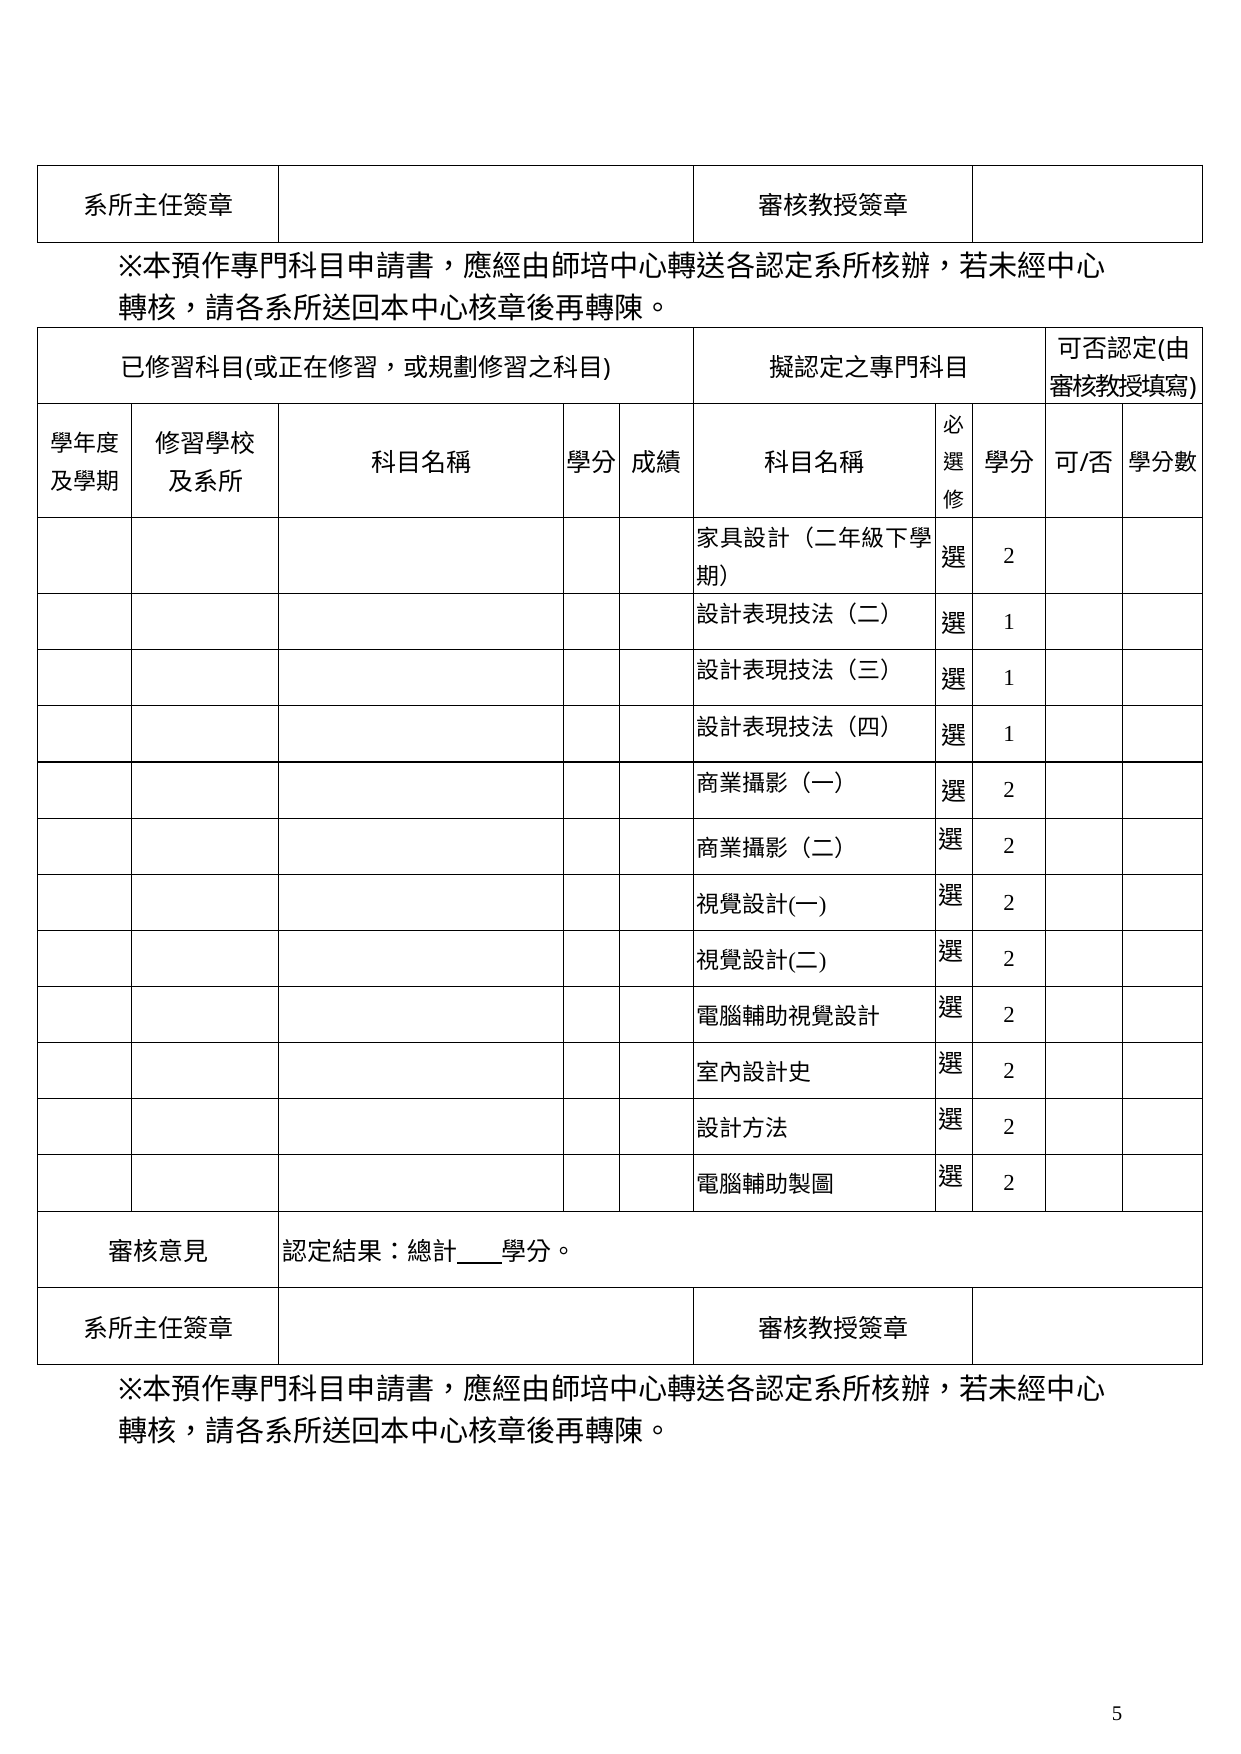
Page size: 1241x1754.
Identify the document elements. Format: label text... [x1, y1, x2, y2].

table_cell [1046, 518, 1122, 593]
table_cell 設計方法 [694, 1099, 935, 1154]
table_cell [564, 1099, 619, 1154]
table_cell [564, 819, 619, 874]
table_cell [1046, 650, 1122, 705]
table_cell [1123, 1043, 1202, 1098]
table_cell 學分 [973, 404, 1045, 517]
table_cell [132, 650, 278, 705]
table_cell [973, 166, 1202, 242]
table_cell 選 [936, 1099, 972, 1154]
table_cell [132, 518, 278, 593]
table_cell 修習學校 及系所 [132, 404, 278, 517]
table_cell [564, 650, 619, 705]
table_cell [132, 1099, 278, 1154]
table_cell [620, 1155, 693, 1211]
table_cell [279, 875, 563, 930]
table_cell [38, 518, 131, 593]
table_cell [1046, 819, 1122, 874]
table_cell [620, 1043, 693, 1098]
table_cell [38, 987, 131, 1042]
table_cell [132, 1043, 278, 1098]
table_cell 設計表現技法（四） [694, 706, 935, 761]
table_cell 2 [973, 518, 1045, 593]
table_cell [1123, 819, 1202, 874]
table_cell [279, 1155, 563, 1211]
table_header 可否認定(由審核教授填寫) [1046, 328, 1202, 403]
table_cell 選 [936, 594, 972, 649]
table_cell [564, 987, 619, 1042]
table_cell 可/否 [1046, 404, 1122, 517]
table_cell [279, 931, 563, 986]
table_cell 2 [973, 875, 1045, 930]
table_cell [564, 706, 619, 761]
table_cell 系所主任簽章 [38, 1288, 278, 1364]
table_cell 2 [973, 1155, 1045, 1211]
table_cell [1123, 763, 1202, 817]
table_cell [38, 706, 131, 761]
table_cell 家具設計（二年級下學期） [694, 518, 935, 593]
table_cell [279, 1043, 563, 1098]
table_cell [1046, 931, 1122, 986]
table_cell 選 [936, 931, 972, 986]
table_cell [279, 1288, 693, 1364]
table_cell [1123, 594, 1202, 649]
table_cell [564, 931, 619, 986]
table_cell [1046, 1099, 1122, 1154]
table_cell 選 [936, 706, 972, 761]
table_cell [279, 987, 563, 1042]
table_cell [279, 819, 563, 874]
table_cell [564, 594, 619, 649]
table_cell 選 [936, 987, 972, 1042]
table_cell [1123, 518, 1202, 593]
table_cell [279, 518, 563, 593]
table_header 擬認定之專門科目 [694, 328, 1045, 403]
table_cell [564, 518, 619, 593]
table_cell 系所主任簽章 [38, 166, 278, 242]
table_header 已修習科目(或正在修習，或規劃修習之科目) [38, 328, 693, 403]
table_cell 商業攝影（二） [694, 819, 935, 874]
table_cell [132, 1155, 278, 1211]
table_cell [1123, 987, 1202, 1042]
table_cell 必選修 [936, 404, 972, 517]
table_cell 選 [936, 650, 972, 705]
table_cell 選 [936, 1043, 972, 1098]
table_cell 2 [973, 931, 1045, 986]
table_cell [132, 763, 278, 817]
table_cell [564, 763, 619, 817]
table_cell 視覺設計(二) [694, 931, 935, 986]
table_cell [1123, 1155, 1202, 1211]
table_cell [38, 1155, 131, 1211]
table_cell [564, 1155, 619, 1211]
table_cell 科目名稱 [279, 404, 563, 517]
table_cell 選 [936, 875, 972, 930]
table_cell [279, 706, 563, 761]
table_cell 科目名稱 [694, 404, 935, 517]
table_cell [132, 594, 278, 649]
table_cell [620, 875, 693, 930]
table_cell [1123, 875, 1202, 930]
table_cell [620, 763, 693, 817]
table_cell [620, 819, 693, 874]
table_cell 選 [936, 819, 972, 874]
table_cell [1046, 875, 1122, 930]
table_cell 選 [936, 763, 972, 817]
table_cell [1046, 1155, 1122, 1211]
table_cell [1046, 1043, 1122, 1098]
table_cell [279, 763, 563, 817]
text ※本預作專門科目申請書，應經由師培中心轉送各認定系所核辦，若未經中心轉核，請各系所送回本中心核章後再轉陳。 [118, 1365, 1122, 1450]
table_cell 2 [973, 1043, 1045, 1098]
table_cell [279, 650, 563, 705]
table_cell [1046, 763, 1122, 817]
table_cell 審核教授簽章 [694, 166, 972, 242]
table_cell 成績 [620, 404, 693, 517]
table_cell [38, 819, 131, 874]
table_cell 視覺設計(一) [694, 875, 935, 930]
table_cell [1046, 987, 1122, 1042]
table_cell [973, 1288, 1202, 1364]
table_cell 認定結果：總計 學分。 [279, 1212, 1202, 1287]
table_cell [132, 931, 278, 986]
table_cell [620, 987, 693, 1042]
table_cell [564, 1043, 619, 1098]
table_cell [620, 931, 693, 986]
table_cell 1 [973, 706, 1045, 761]
table_cell [1123, 1099, 1202, 1154]
table_cell [279, 1099, 563, 1154]
table_cell 2 [973, 987, 1045, 1042]
table_cell 審核教授簽章 [694, 1288, 972, 1364]
table_cell 1 [973, 594, 1045, 649]
table_cell 2 [973, 1099, 1045, 1154]
table_cell 商業攝影（一） [694, 763, 935, 817]
table_cell 電腦輔助視覺設計 [694, 987, 935, 1042]
table_cell [620, 1099, 693, 1154]
table_cell [1046, 594, 1122, 649]
table_cell [38, 594, 131, 649]
table_cell [132, 819, 278, 874]
table_cell 1 [973, 650, 1045, 705]
table_cell [38, 931, 131, 986]
table_cell [620, 650, 693, 705]
table_cell 學分數 [1123, 404, 1202, 517]
table_cell 2 [973, 819, 1045, 874]
table_cell [1123, 931, 1202, 986]
table_cell [132, 875, 278, 930]
table_cell [620, 706, 693, 761]
table_cell [620, 594, 693, 649]
table_cell [38, 763, 131, 817]
table_cell [1123, 706, 1202, 761]
table_cell [1123, 650, 1202, 705]
table_cell 2 [973, 763, 1045, 817]
table_cell 選 [936, 518, 972, 593]
table_cell 室內設計史 [694, 1043, 935, 1098]
table_cell [279, 594, 563, 649]
table_cell [620, 518, 693, 593]
table_cell [279, 166, 693, 242]
table_cell [38, 1099, 131, 1154]
table_cell 設計表現技法（三） [694, 650, 935, 705]
table_cell [132, 706, 278, 761]
table_cell 設計表現技法（二） [694, 594, 935, 649]
text ※本預作專門科目申請書，應經由師培中心轉送各認定系所核辦，若未經中心轉核，請各系所送回本中心核章後再轉陳。 [118, 243, 1122, 327]
table_cell [38, 1043, 131, 1098]
table_cell 審核意見 [38, 1212, 278, 1287]
table_cell 學年度及學期 [38, 404, 131, 517]
table_cell 學分 [564, 404, 619, 517]
table_cell [564, 875, 619, 930]
table_cell [38, 650, 131, 705]
table_cell 電腦輔助製圖 [694, 1155, 935, 1211]
table_cell [132, 987, 278, 1042]
table_cell [38, 875, 131, 930]
table_cell [1046, 706, 1122, 761]
table_cell 選 [936, 1155, 972, 1211]
